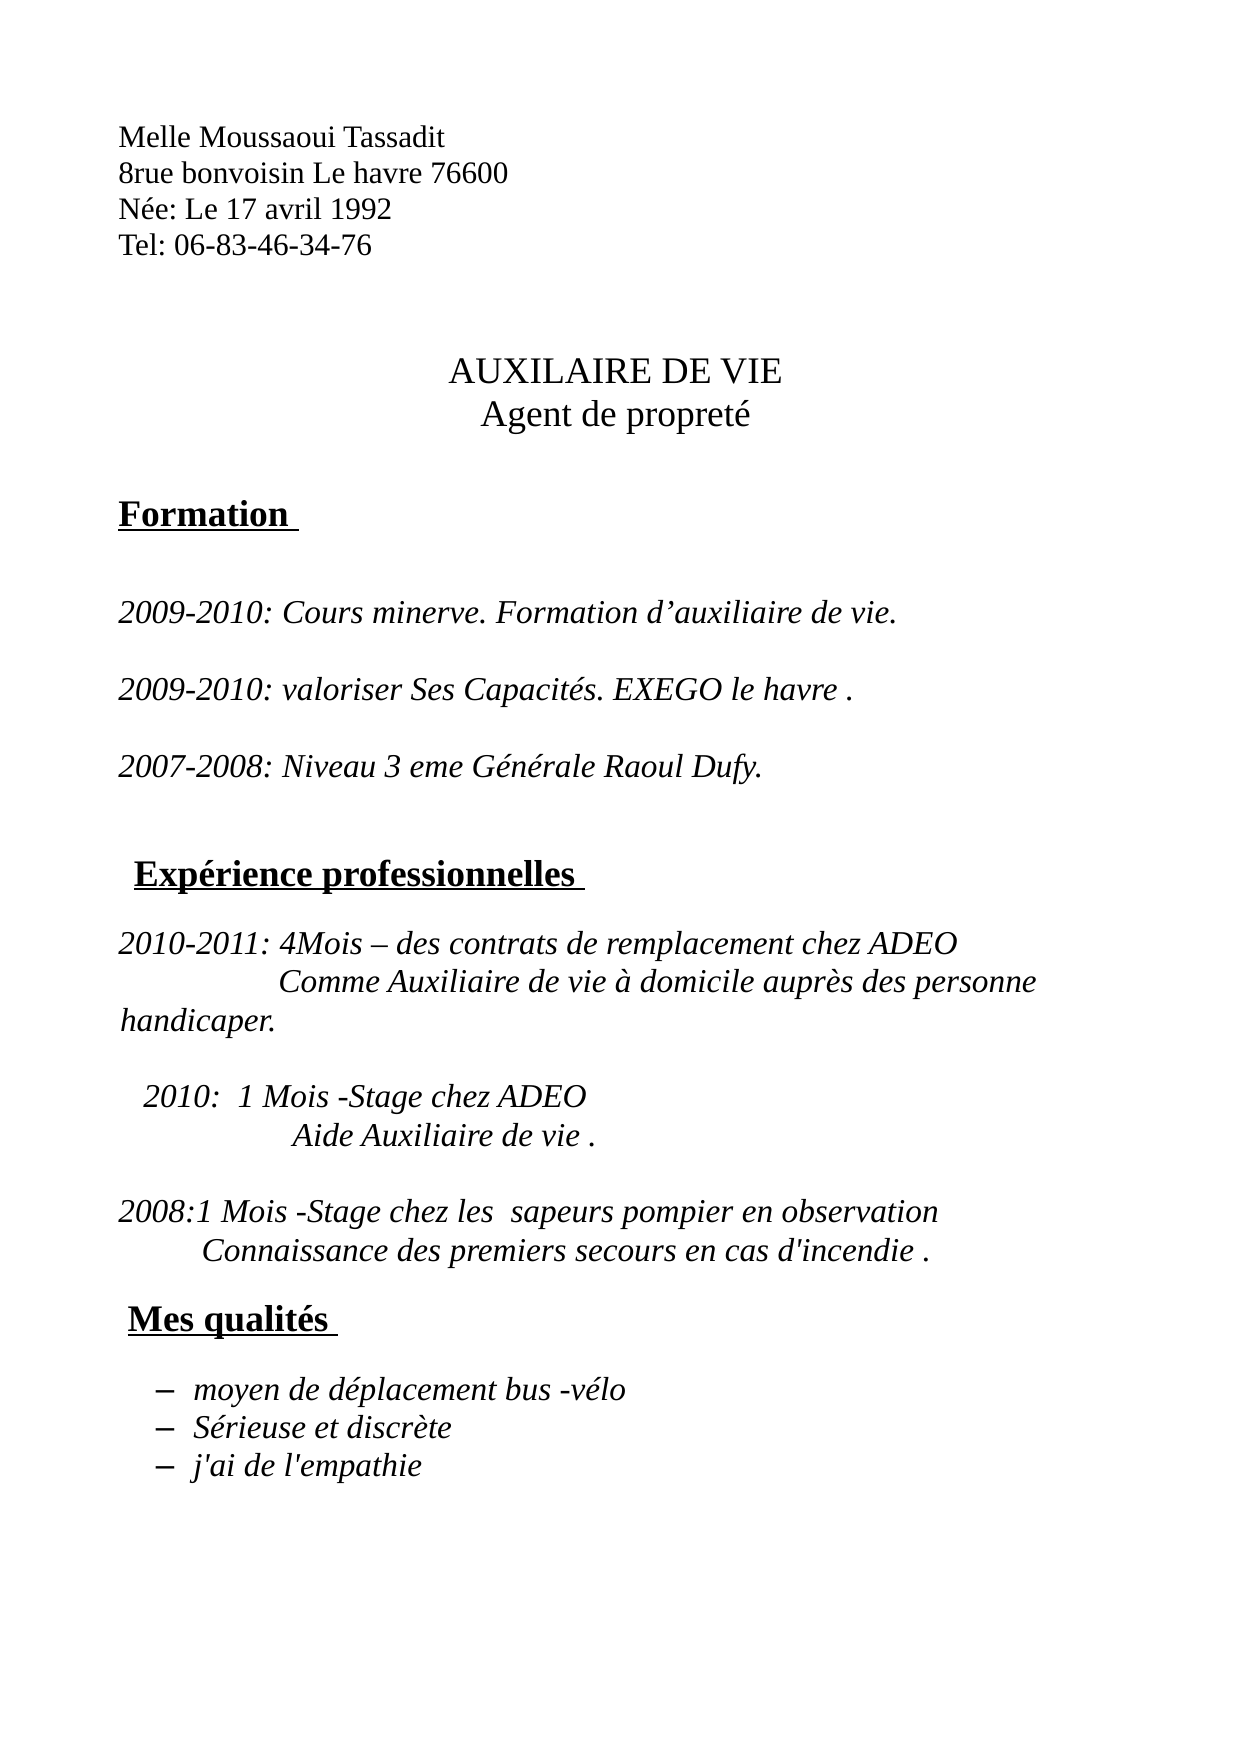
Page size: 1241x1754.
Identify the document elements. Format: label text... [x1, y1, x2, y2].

text 8rue bonvoisin Le havre 76600 [118, 154, 1122, 190]
text Connaissance des premiers secours en cas d'incendie . [118, 1230, 1122, 1268]
text 2007-2008: Niveau 3 eme Générale Raoul Dufy. [118, 746, 1122, 784]
list j'ai de l'empathie [156, 1445, 1122, 1484]
text Agent de propreté [118, 391, 1122, 434]
text 2010-2011: 4Mois – des contrats de remplacement chez ADEO [118, 923, 1122, 961]
text Expérience professionnelles [118, 851, 1122, 894]
list Sérieuse et discrète [156, 1407, 1122, 1445]
text Comme Auxiliaire de vie à domicile auprès des personne handicaper. [120, 961, 1122, 1038]
text 2009-2010: Cours minerve. Formation d’auxiliaire de vie. [118, 592, 1122, 631]
text Aide Auxiliaire de vie . [118, 1115, 1122, 1153]
text Tel: 06-83-46-34-76 [118, 226, 1122, 262]
text Formation [118, 492, 1122, 535]
text 2008:1 Mois -Stage chez les sapeurs pompier en observation [118, 1191, 1122, 1230]
text 2009-2010: valoriser Ses Capacités. EXEGO le havre . [118, 669, 1122, 707]
text Née: Le 17 avril 1992 [118, 190, 1122, 226]
text Melle Moussaoui Tassadit [118, 118, 1122, 154]
list moyen de déplacement bus -vélo [156, 1369, 1122, 1407]
text AUXILAIRE DE VIE [118, 348, 1122, 391]
text 2010: 1 Mois -Stage chez ADEO [118, 1076, 1122, 1115]
text Mes qualités [118, 1297, 1122, 1340]
